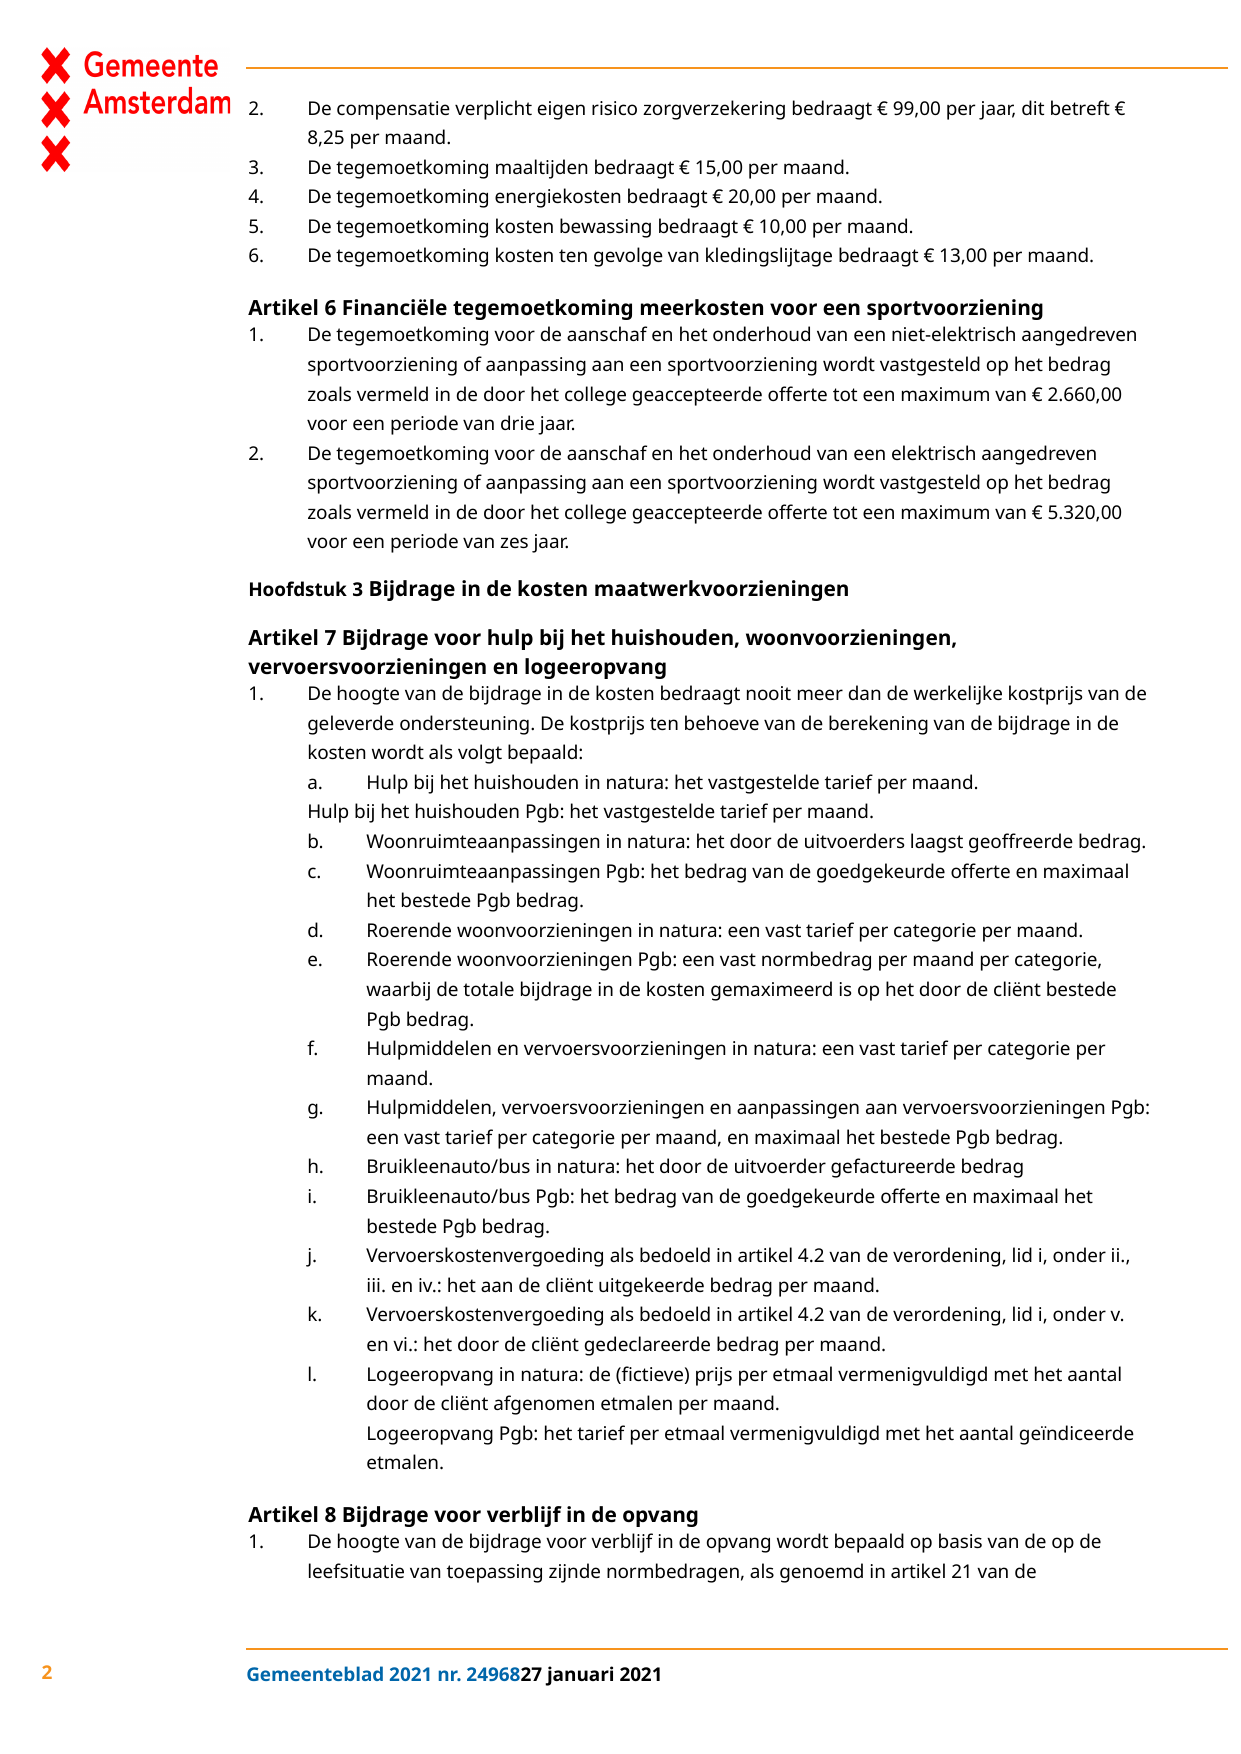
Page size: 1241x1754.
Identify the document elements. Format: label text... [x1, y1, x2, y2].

list De tegemoetkoming voor de aanschaf en het onderhoud van een niet-elektrisch aangedreven sportvoorziening of aanpassing aan een sportvoorziening wordt vastgesteld op het bedrag zoals vermeld in de door het college geaccepteerde offerte tot een maximum van € 2.660,00 voor een periode van drie jaar. [248, 322, 1152, 436]
list Hulpmiddelen, vervoersvoorzieningen en aanpassingen aan vervoersvoorzieningen Pgb: een vast tarief per categorie per maand, en maximaal het bestede Pgb bedrag. [307, 1094, 1152, 1150]
list Logeeropvang in natura: de (fictieve) prijs per etmaal vermenigvuldigd met het aantal door de cliënt afgenomen etmalen per maand. [307, 1361, 1152, 1416]
list Logeeropvang Pgb: het tarief per etmaal vermenigvuldigd met het aantal geïndiceerde etmalen. [307, 1420, 1152, 1475]
list Bruikleenauto/bus Pgb: het bedrag van de goedgekeurde offerte en maximaal het bestede Pgb bedrag. [307, 1183, 1152, 1239]
list Roerende woonvoorzieningen in natura: een vast tarief per categorie per maand. [307, 917, 1152, 943]
text Hoofdstuk 3 Bijdrage in de kosten maatwerkvoorzieningen [248, 574, 1152, 603]
list De tegemoetkoming kosten ten gevolge van kledingslijtage bedraagt € 13,00 per maand. [248, 243, 1152, 268]
list De tegemoetkoming kosten bewassing bedraagt € 10,00 per maand. [248, 213, 1152, 239]
list Hulpmiddelen en vervoersvoorzieningen in natura: een vast tarief per categorie per maand. [307, 1035, 1152, 1091]
text Artikel 8 Bijdrage voor verblijf in de opvang [248, 1500, 1152, 1528]
list Woonruimteaanpassingen Pgb: het bedrag van de goedgekeurde offerte en maximaal het bestede Pgb bedrag. [307, 858, 1152, 913]
list De tegemoetkoming energiekosten bedraagt € 20,00 per maand. [248, 183, 1152, 209]
list Hulp bij het huishouden Pgb: het vastgestelde tarief per maand. [248, 799, 1152, 824]
list Roerende woonvoorzieningen Pgb: een vast normbedrag per maand per categorie, waarbij de totale bijdrage in de kosten gemaximeerd is op het door de cliënt bestede Pgb bedrag. [307, 947, 1152, 1032]
list Bruikleenauto/bus in natura: het door de uitvoerder gefactureerde bedrag [307, 1154, 1152, 1179]
list De compensatie verplicht eigen risico zorgverzekering bedraagt € 99,00 per jaar, dit betreft € 8,25 per maand. [248, 95, 1152, 150]
list De hoogte van de bijdrage voor verblijf in de opvang wordt bepaald op basis van de op de leefsituatie van toepassing zijnde normbedragen, als genoemd in artikel 21 van de [248, 1528, 1152, 1584]
text Artikel 6 Financiële tegemoetkoming meerkosten voor een sportvoorziening [248, 293, 1152, 322]
list De hoogte van de bijdrage in de kosten bedraagt nooit meer dan de werkelijke kostprijs van de geleverde ondersteuning. De kostprijs ten behoeve van de berekening van de bijdrage in de kosten wordt als volgt bepaald: [248, 680, 1152, 765]
list De tegemoetkoming maaltijden bedraagt € 15,00 per maand. [248, 154, 1152, 180]
list Vervoerskostenvergoeding als bedoeld in artikel 4.2 van de verordening, lid i, onder v. en vi.: het door de cliënt gedeclareerde bedrag per maand. [307, 1302, 1152, 1357]
list Woonruimteaanpassingen in natura: het door de uitvoerders laagst geoffreerde bedrag. [307, 828, 1152, 854]
list De tegemoetkoming voor de aanschaf en het onderhoud van een elektrisch aangedreven sportvoorziening of aanpassing aan een sportvoorziening wordt vastgesteld op het bedrag zoals vermeld in de door het college geaccepteerde offerte tot een maximum van € 5.320,00 voor een periode van zes jaar. [248, 440, 1152, 554]
text Artikel 7 Bijdrage voor hulp bij het huishouden, woonvoorzieningen, vervoersvoorzieningen en logeeropvang [248, 623, 1152, 680]
list Hulp bij het huishouden in natura: het vastgestelde tarief per maand. [307, 769, 1152, 795]
picture [41, 47, 231, 172]
list Vervoerskostenvergoeding als bedoeld in artikel 4.2 van de verordening, lid i, onder ii., iii. en iv.: het aan de cliënt uitgekeerde bedrag per maand. [307, 1242, 1152, 1298]
